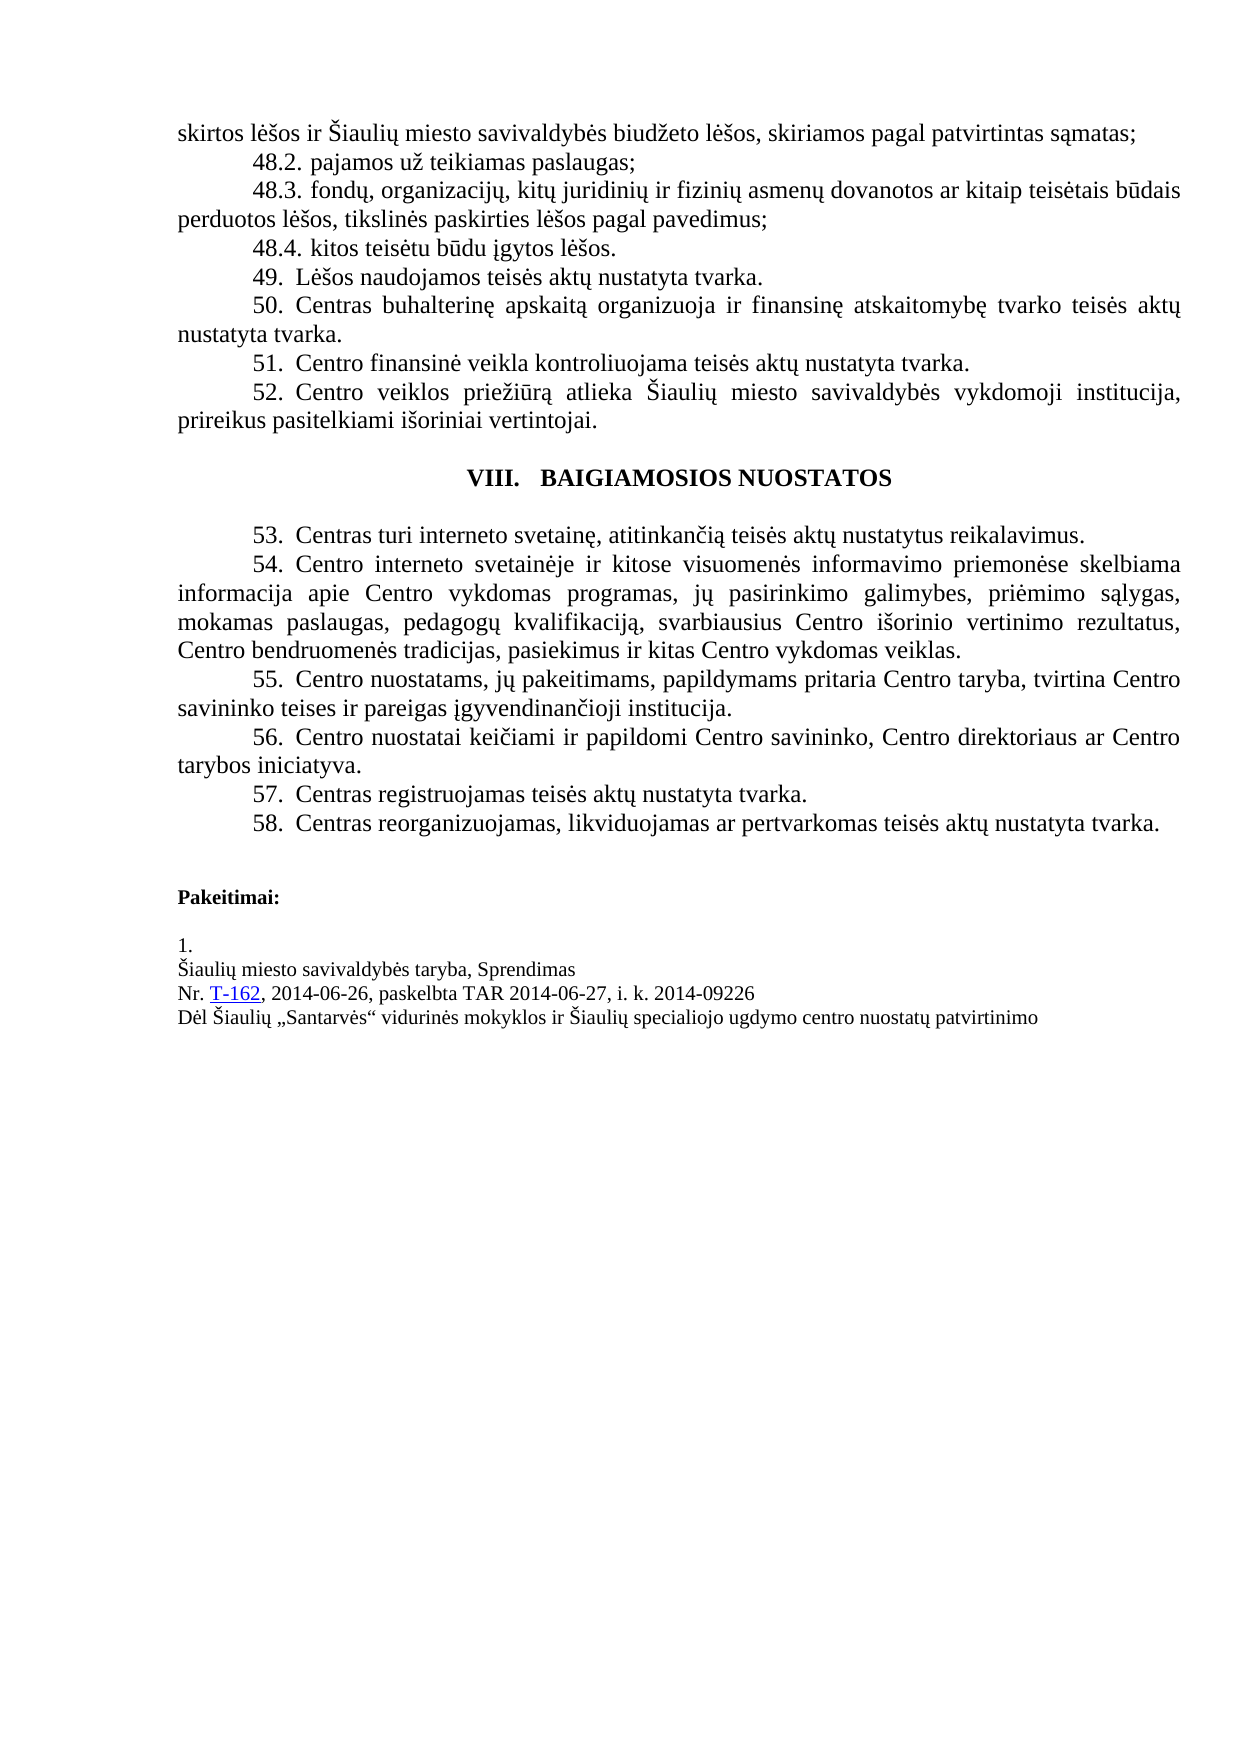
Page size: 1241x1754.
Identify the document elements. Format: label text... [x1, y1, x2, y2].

text 48.4. kitos teisėtu būdu įgytos lėšos. [177, 233, 1181, 262]
text skirtos lėšos ir Šiaulių miesto savivaldybės biudžeto lėšos, skiriamos pagal patvirtintas sąmatas; [177, 118, 1181, 147]
text 51. Centro finansinė veikla kontroliuojama teisės aktų nustatyta tvarka. [177, 348, 1181, 377]
text 48.2. pajamos už teikiamas paslaugas; [177, 147, 1181, 176]
text Nr. T-162, 2014-06-26, paskelbta TAR 2014-06-27, i. k. 2014-09226 [177, 981, 1181, 1005]
text 58. Centras reorganizuojamas, likviduojamas ar pertvarkomas teisės aktų nustatyta tvarka. [177, 808, 1181, 837]
text 53. Centras turi interneto svetainę, atitinkančią teisės aktų nustatytus reikalavimus. [177, 521, 1181, 549]
text 55. Centro nuostatams, jų pakeitimams, papildymams pritaria Centro taryba, tvirtina Centro savininko teises ir pareigas įgyvendinančioji institucija. [177, 664, 1181, 722]
text 52. Centro veiklos priežiūrą atlieka Šiaulių miesto savivaldybės vykdomoji institucija, prireikus pasitelkiami išoriniai vertintojai. [177, 377, 1181, 434]
text 54. Centro interneto svetainėje ir kitose visuomenės informavimo priemonėse skelbiama informacija apie Centro vykdomas programas, jų pasirinkimo galimybes, priėmimo sąlygas, mokamas paslaugas, pedagogų kvalifikaciją, svarbiausius Centro išorinio vertinimo rezultatus, Centro bendruomenės tradicijas, pasiekimus ir kitas Centro vykdomas veiklas. [177, 549, 1181, 664]
text 50. Centras buhalterinę apskaitą organizuoja ir finansinę atskaitomybę tvarko teisės aktų nustatyta tvarka. [177, 291, 1181, 348]
text 56. Centro nuostatai keičiami ir papildomi Centro savininko, Centro direktoriaus ar Centro tarybos iniciatyva. [177, 722, 1181, 779]
text 49. Lėšos naudojamos teisės aktų nustatyta tvarka. [177, 262, 1181, 291]
text VIII. BAIGIAMOSIOS NUOSTATOS [177, 463, 1181, 492]
text Pakeitimai: [177, 885, 1181, 909]
text 1. [177, 933, 1181, 957]
text Dėl Šiaulių „Santarvės“ vidurinės mokyklos ir Šiaulių specialiojo ugdymo centro nuostatų patvirtinimo [177, 1005, 1181, 1029]
text 48.3. fondų, organizacijų, kitų juridinių ir fizinių asmenų dovanotos ar kitaip teisėtais būdais perduotos lėšos, tikslinės paskirties lėšos pagal pavedimus; [177, 176, 1181, 233]
text Šiaulių miesto savivaldybės taryba, Sprendimas [177, 957, 1181, 981]
text 57. Centras registruojamas teisės aktų nustatyta tvarka. [177, 779, 1181, 808]
